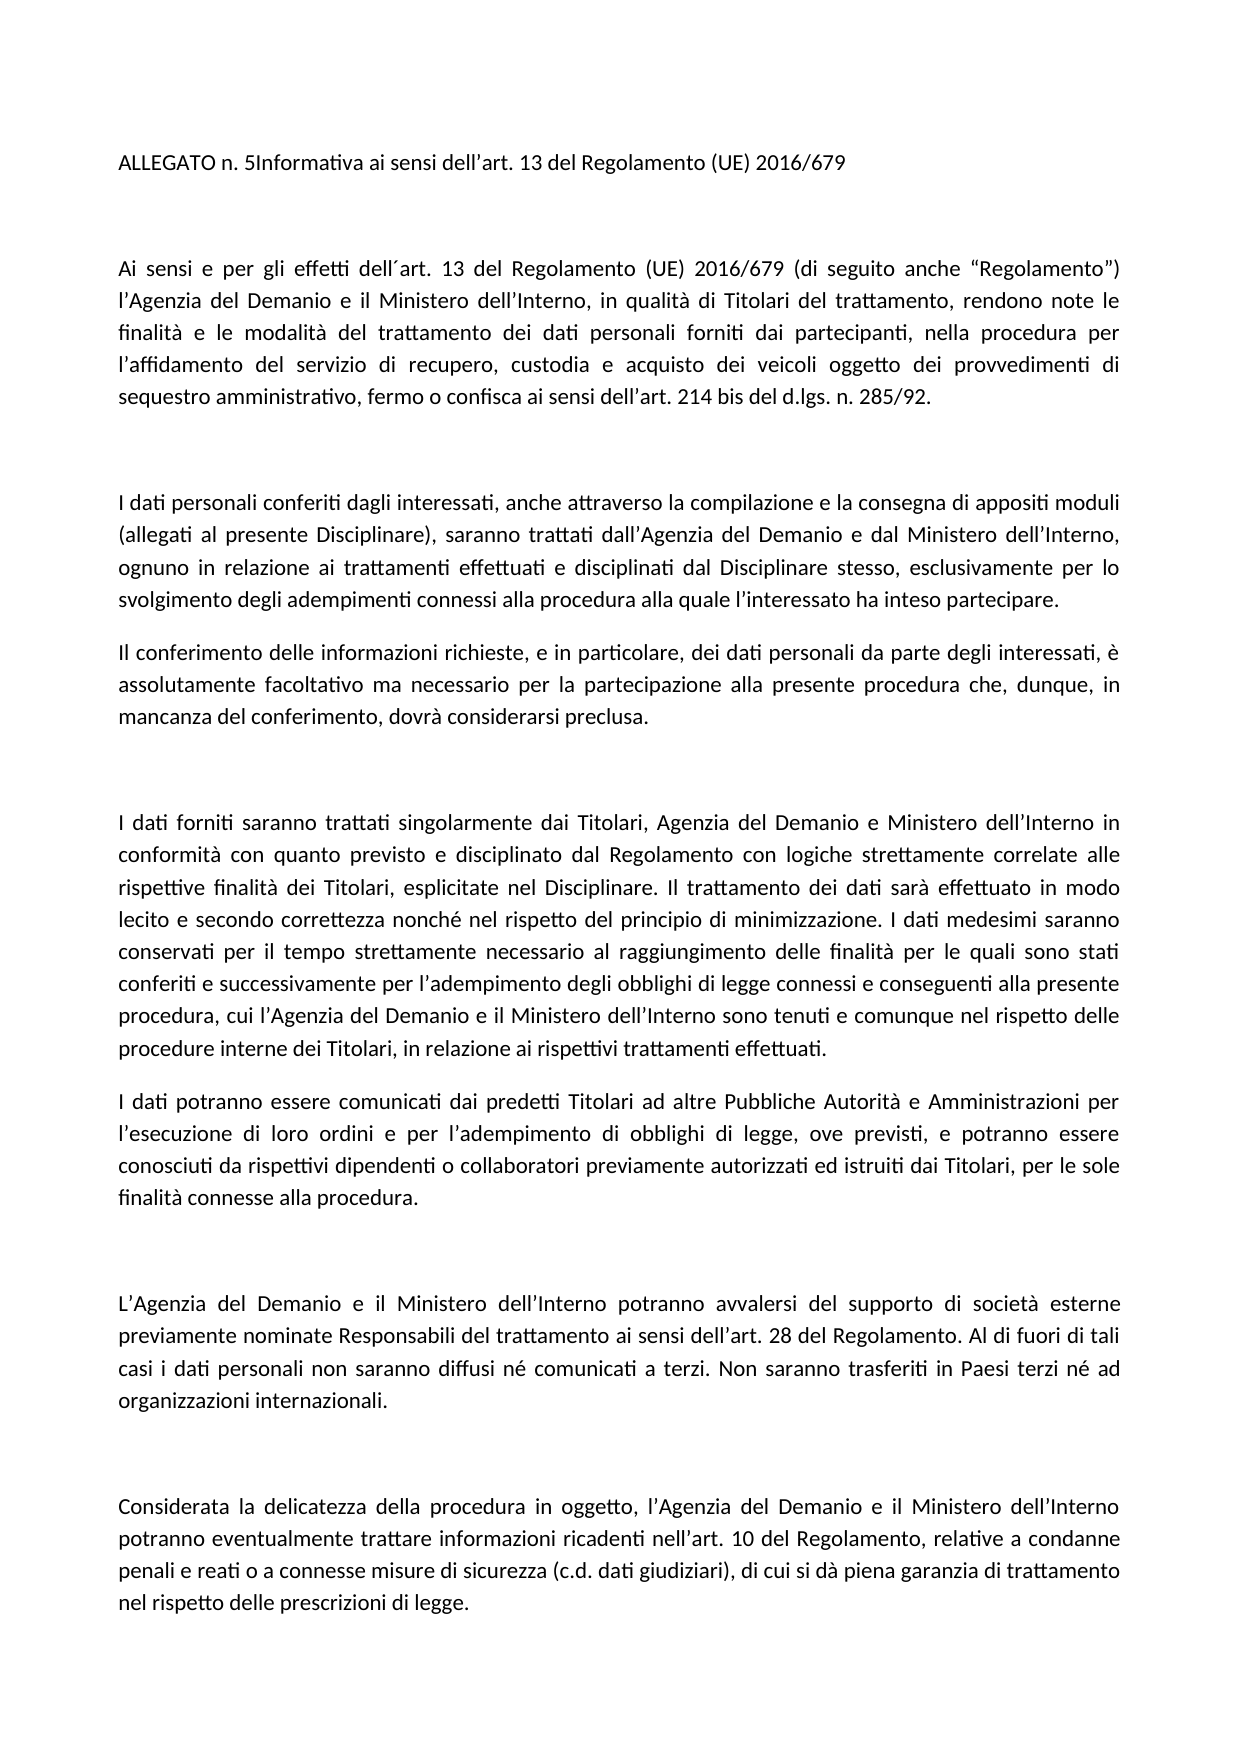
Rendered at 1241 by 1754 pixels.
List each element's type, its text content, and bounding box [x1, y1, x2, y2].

text I dati forniti saranno trattati singolarmente dai Titolari, Agenzia del Demanio e Ministero dell’Interno in conformità con quanto previsto e disciplinato dal Regolamento con logiche strettamente correlate alle rispettive finalità dei Titolari, esplicitate nel Disciplinare. Il trattamento dei dati sarà effettuato in modo lecito e secondo correttezza nonché nel rispetto del principio di minimizzazione. I dati medesimi saranno conservati per il tempo strettamente necessario al raggiungimento delle finalità per le quali sono stati conferiti e successivamente per l’adempimento degli obblighi di legge connessi e conseguenti alla presente procedura, cui l’Agenzia del Demanio e il Ministero dell’Interno sono tenuti e comunque nel rispetto delle procedure interne dei Titolari, in relazione ai rispettivi trattamenti effettuati. [118, 808, 1122, 1062]
text I dati personali conferiti dagli interessati, anche attraverso la compilazione e la consegna di appositi moduli (allegati al presente Disciplinare), saranno trattati dall’Agenzia del Demanio e dal Ministero dell’Interno, ognuno in relazione ai trattamenti effettuati e disciplinati dal Disciplinare stesso, esclusivamente per lo svolgimento degli adempimenti connessi alla procedura alla quale l’interessato ha inteso partecipare. [118, 488, 1122, 613]
text L’Agenzia del Demanio e il Ministero dell’Interno potranno avvalersi del supporto di società esterne previamente nominate Responsabili del trattamento ai sensi dell’art. 28 del Regolamento. Al di fuori di tali casi i dati personali non saranno diffusi né comunicati a terzi. Non saranno trasferiti in Paesi terzi né ad organizzazioni internazionali. [118, 1289, 1122, 1414]
text ALLEGATO n. 5Informativa ai sensi dell’art. 13 del Regolamento (UE) 2016/679 [118, 148, 1122, 176]
text Ai sensi e per gli effetti dell´art. 13 del Regolamento (UE) 2016/679 (di seguito anche “Regolamento”) l’Agenzia del Demanio e il Ministero dell’Interno, in qualità di Titolari del trattamento, rendono note le finalità e le modalità del trattamento dei dati personali forniti dai partecipanti, nella procedura per l’affidamento del servizio di recupero, custodia e acquisto dei veicoli oggetto dei provvedimenti di sequestro amministrativo, fermo o confisca ai sensi dell’art. 214 bis del d.lgs. n. 285/92. [118, 254, 1122, 410]
text Il conferimento delle informazioni richieste, e in particolare, dei dati personali da parte degli interessati, è assolutamente facoltativo ma necessario per la partecipazione alla presente procedura che, dunque, in mancanza del conferimento, dovrà considerarsi preclusa. [118, 638, 1122, 730]
text I dati potranno essere comunicati dai predetti Titolari ad altre Pubbliche Autorità e Amministrazioni per l’esecuzione di loro ordini e per l’adempimento di obblighi di legge, ove previsti, e potranno essere conosciuti da rispettivi dipendenti o collaboratori previamente autorizzati ed istruiti dai Titolari, per le sole finalità connesse alla procedura. [118, 1087, 1122, 1211]
text Considerata la delicatezza della procedura in oggetto, l’Agenzia del Demanio e il Ministero dell’Interno potranno eventualmente trattare informazioni ricadenti nell’art. 10 del Regolamento, relative a condanne penali e reati o a connesse misure di sicurezza (c.d. dati giudiziari), di cui si dà piena garanzia di trattamento nel rispetto delle prescrizioni di legge. [118, 1492, 1122, 1617]
